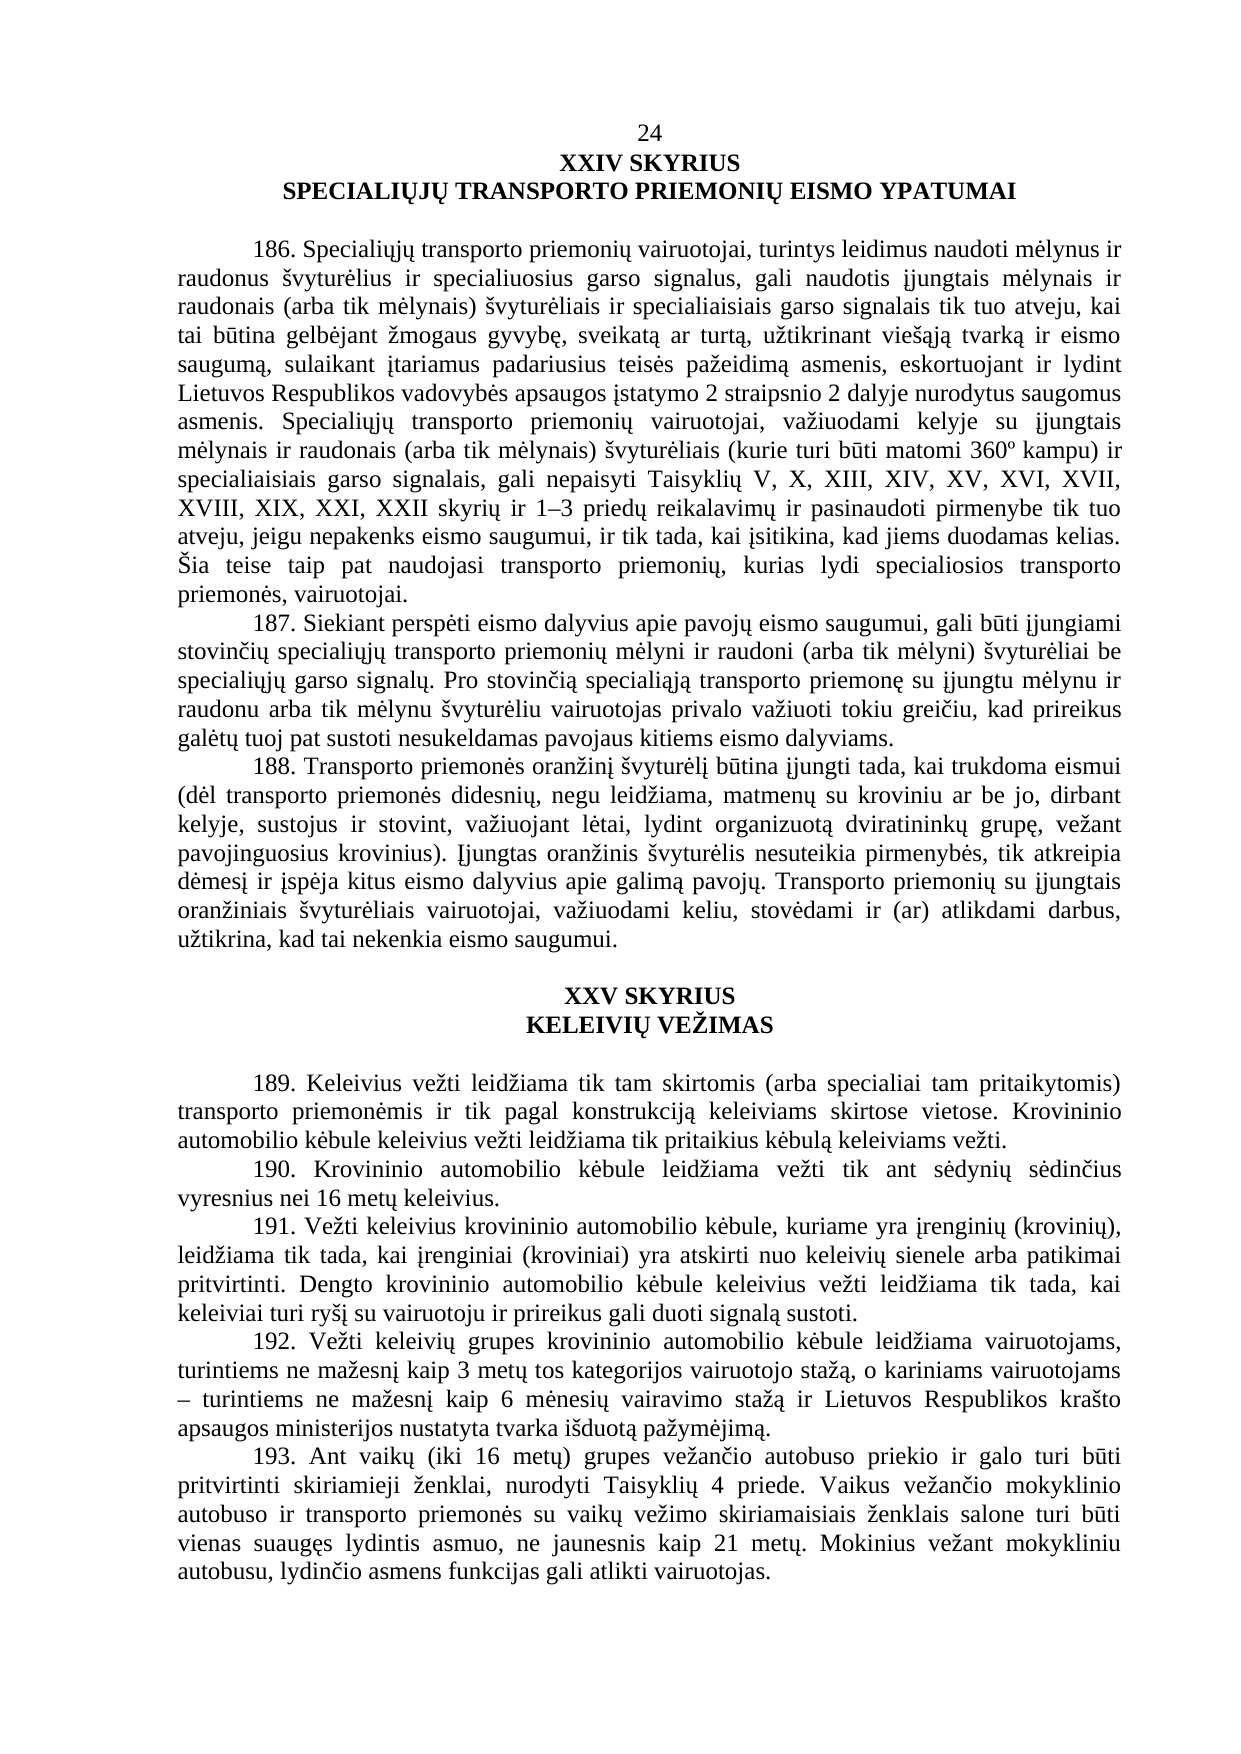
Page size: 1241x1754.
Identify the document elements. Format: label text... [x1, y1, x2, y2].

text 192. Vežti keleivių grupes krovininio automobilio kėbule leidžiama vairuotojams, turintiems ne mažesnį kaip 3 metų tos kategorijos vairuotojo stažą, o kariniams vairuotojams – turintiems ne mažesnį kaip 6 mėnesių vairavimo stažą ir Lietuvos Respublikos krašto apsaugos ministerijos nustatyta tvarka išduotą pažymėjimą. [177, 1326, 1122, 1441]
text 191. Vežti keleivius krovininio automobilio kėbule, kuriame yra įrenginių (krovinių), leidžiama tik tada, kai įrenginiai (kroviniai) yra atskirti nuo keleivių sienele arba patikimai pritvirtinti. Dengto krovininio automobilio kėbule keleivius vežti leidžiama tik tada, kai keleiviai turi ryšį su vairuotoju ir prireikus gali duoti signalą sustoti. [177, 1211, 1122, 1326]
text XXV SKYRIUS [177, 981, 1122, 1010]
text 193. Ant vaikų (iki 16 metų) grupes vežančio autobuso priekio ir galo turi būti pritvirtinti skiriamieji ženklai, nurodyti Taisyklių 4 priede. Vaikus vežančio mokyklinio autobuso ir transporto priemonės su vaikų vežimo skiriamaisiais ženklais salone turi būti vienas suaugęs lydintis asmuo, ne jaunesnis kaip 21 metų. Mokinius vežant mokykliniu autobusu, lydinčio asmens funkcijas gali atlikti vairuotojas. [177, 1441, 1122, 1585]
text 190. Krovininio automobilio kėbule leidžiama vežti tik ant sėdynių sėdinčius vyresnius nei 16 metų keleivius. [177, 1154, 1122, 1211]
text XXIV SKYRIUS [177, 148, 1122, 176]
text SPECIALIŲJŲ TRANSPORTO PRIEMONIŲ EISMO YPATUMAI [177, 176, 1122, 205]
text 189. Keleivius vežti leidžiama tik tam skirtomis (arba specialiai tam pritaikytomis) transporto priemonėmis ir tik pagal konstrukciją keleiviams skirtose vietose. Krovininio automobilio kėbule keleivius vežti leidžiama tik pritaikius kėbulą keleiviams vežti. [177, 1068, 1122, 1154]
text KELEIVIŲ VEŽIMAS [177, 1010, 1122, 1039]
text 186. Specialiųjų transporto priemonių vairuotojai, turintys leidimus naudoti mėlynus ir raudonus švyturėlius ir specialiuosius garso signalus, gali naudotis įjungtais mėlynais ir raudonais (arba tik mėlynais) švyturėliais ir specialiaisiais garso signalais tik tuo atveju, kai tai būtina gelbėjant žmogaus gyvybę, sveikatą ar turtą, užtikrinant viešąją tvarką ir eismo saugumą, sulaikant įtariamus padariusius teisės pažeidimą asmenis, eskortuojant ir lydint Lietuvos Respublikos vadovybės apsaugos įstatymo 2 straipsnio 2 dalyje nurodytus saugomus asmenis. Specialiųjų transporto priemonių vairuotojai, važiuodami kelyje su įjungtais mėlynais ir raudonais (arba tik mėlynais) švyturėliais (kurie turi būti matomi 360º kampu) ir specialiaisiais garso signalais, gali nepaisyti Taisyklių V, X, XIII, XIV, XV, XVI, XVII, XVIII, XIX, XXI, XXII skyrių ir 1–3 priedų reikalavimų ir pasinaudoti pirmenybe tik tuo atveju, jeigu nepakenks eismo saugumui, ir tik tada, kai įsitikina, kad jiems duodamas kelias. Šia teise taip pat naudojasi transporto priemonių, kurias lydi specialiosios transporto priemonės, vairuotojai. [177, 234, 1122, 608]
text 187. Siekiant perspėti eismo dalyvius apie pavojų eismo saugumui, gali būti įjungiami stovinčių specialiųjų transporto priemonių mėlyni ir raudoni (arba tik mėlyni) švyturėliai be specialiųjų garso signalų. Pro stovinčią specialiąją transporto priemonę su įjungtu mėlynu ir raudonu arba tik mėlynu švyturėliu vairuotojas privalo važiuoti tokiu greičiu, kad prireikus galėtų tuoj pat sustoti nesukeldamas pavojaus kitiems eismo dalyviams. [177, 608, 1122, 751]
text 188. Transporto priemonės oranžinį švyturėlį būtina įjungti tada, kai trukdoma eismui (dėl transporto priemonės didesnių, negu leidžiama, matmenų su kroviniu ar be jo, dirbant kelyje, sustojus ir stovint, važiuojant lėtai, lydint organizuotą dviratininkų grupę, vežant pavojinguosius krovinius). Įjungtas oranžinis švyturėlis nesuteikia pirmenybės, tik atkreipia dėmesį ir įspėja kitus eismo dalyvius apie galimą pavojų. Transporto priemonių su įjungtais oranžiniais švyturėliais vairuotojai, važiuodami keliu, stovėdami ir (ar) atlikdami darbus, užtikrina, kad tai nekenkia eismo saugumui. [177, 751, 1122, 953]
